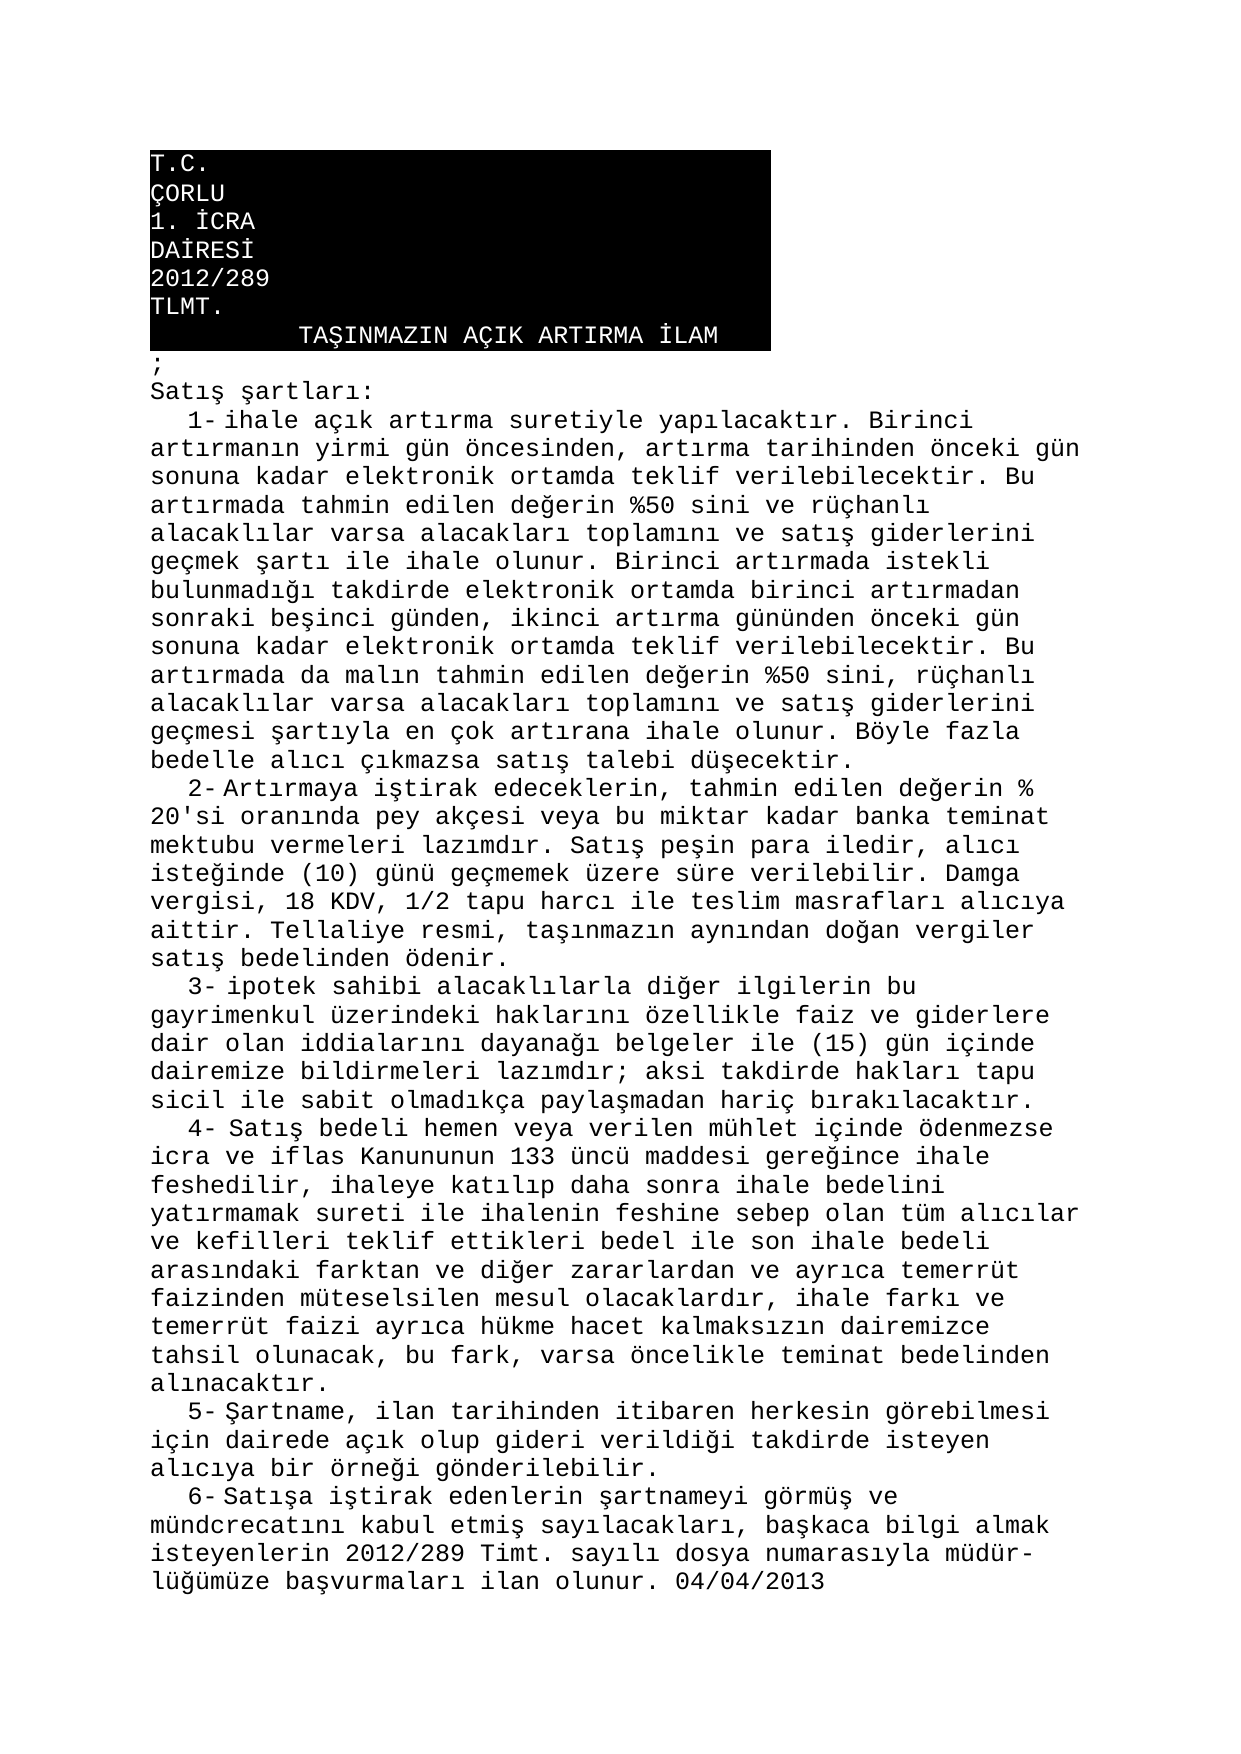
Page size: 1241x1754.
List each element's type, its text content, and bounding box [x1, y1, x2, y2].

table_cell [150, 322, 298, 351]
table_cell ÇORLU [150, 181, 298, 209]
text 5- Şartname, ilan tarihinden itibaren herkesin görebilmesi için dairede açık olup gideri verildiği takdirde isteyen alıcıya bir örneği gönderilebilir. [150, 1399, 1091, 1484]
table_header [298, 150, 771, 181]
table_cell [298, 266, 771, 322]
text 3- ipotek sahibi alacaklılarla diğer ilgilerin bu gayrimenkul üzerindeki haklarını özellikle faiz ve giderlere dair olan iddialarını dayanağı belgeler ile (15) gün içinde dairem­ize bildirmeleri lazımdır; aksi takdirde hakları tapu sicil ile sabit olmadıkça paylaşmadan hariç bırakılacaktır. [150, 974, 1091, 1116]
text Satış şartları: [150, 379, 1091, 407]
table_cell 1. İCRA DAİRESİ [150, 209, 298, 266]
table_cell [298, 209, 771, 266]
text 4- Satış bedeli hemen veya verilen mühlet içinde ödenmezse icra ve iflas Kanununun 133 üncü maddesi gereğince ihale feshedilir, ihaleye katılıp daha sonra ihale bedelini yatırmamak sureti ile ihalenin feshine sebep olan tüm alıcılar ve kefilleri teklif ettik­leri bedel ile son ihale bedeli arasındaki farktan ve diğer zararlardan ve ayrıca temerrüt faizin­den müteselsilen mesul olacaklardır, ihale farkı ve temerrüt faizi ayrıca hükme hacet kalmak­sızın dairemizce tahsil olunacak, bu fark, varsa öncelikle teminat bedelinden alınacaktır. [150, 1116, 1091, 1399]
table_cell 2012/289 TLMT. [150, 266, 298, 322]
text 2- Artırmaya iştirak edeceklerin, tahmin edilen değerin % 20'si oranında pey akçe­si veya bu miktar kadar banka teminat mektubu vermeleri lazımdır. Satış peşin para iledir, alıcı isteğinde (10) günü geçmemek üzere süre verilebilir. Damga vergisi, 18 KDV, 1/2 tapu harcı ile teslim masrafları alıcıya aittir. Tellaliye resmi, taşınmazın aynından doğan vergiler satış bedelinden ödenir. [150, 776, 1091, 974]
table_header T.C. [150, 151, 298, 181]
table_cell TAŞINMAZIN AÇIK ARTIRMA İLAM [298, 322, 771, 351]
text 1- ihale açık artırma suretiyle yapılacaktır. Birinci artırmanın yirmi gün öncesinden, artırma tarihinden önceki gün sonuna kadar elektronik ortamda teklif verilebilecektir. Bu artırmada tahmin edilen değerin %50 sini ve rüçhanlı alacaklılar varsa alacakları toplamını ve satış giderlerini geçmek şartı ile ihale olunur. Birinci artırmada istekli bulunmadığı takdirde elektronik ortamda birinci artırmadan sonraki beşinci günden, ikinci artırma gününden önceki gün sonuna kadar elektronik ortamda teklif verilebilecektir. Bu artırmada da malın tahmin edilen değerin %50 sini, rüçhanlı alacaklılar varsa alacakları toplamını ve satış giderlerini geçmesi şartıyla en çok artırana ihale olunur. Böyle fazla bedelle alıcı çıkmazsa satış talebi düşecektir. [150, 407, 1091, 776]
table_cell [298, 181, 771, 209]
text 6- Satışa iştirak edenlerin şartnameyi görmüş ve mündcrecatını kabul etmiş sayıla­cakları, başkaca bilgi almak isteyenlerin 2012/289 Timt. sayılı dosya numarasıyla müdür­lüğümüze başvurmaları ilan olunur. 04/04/2013 [150, 1484, 1091, 1597]
text ; [150, 351, 1091, 379]
